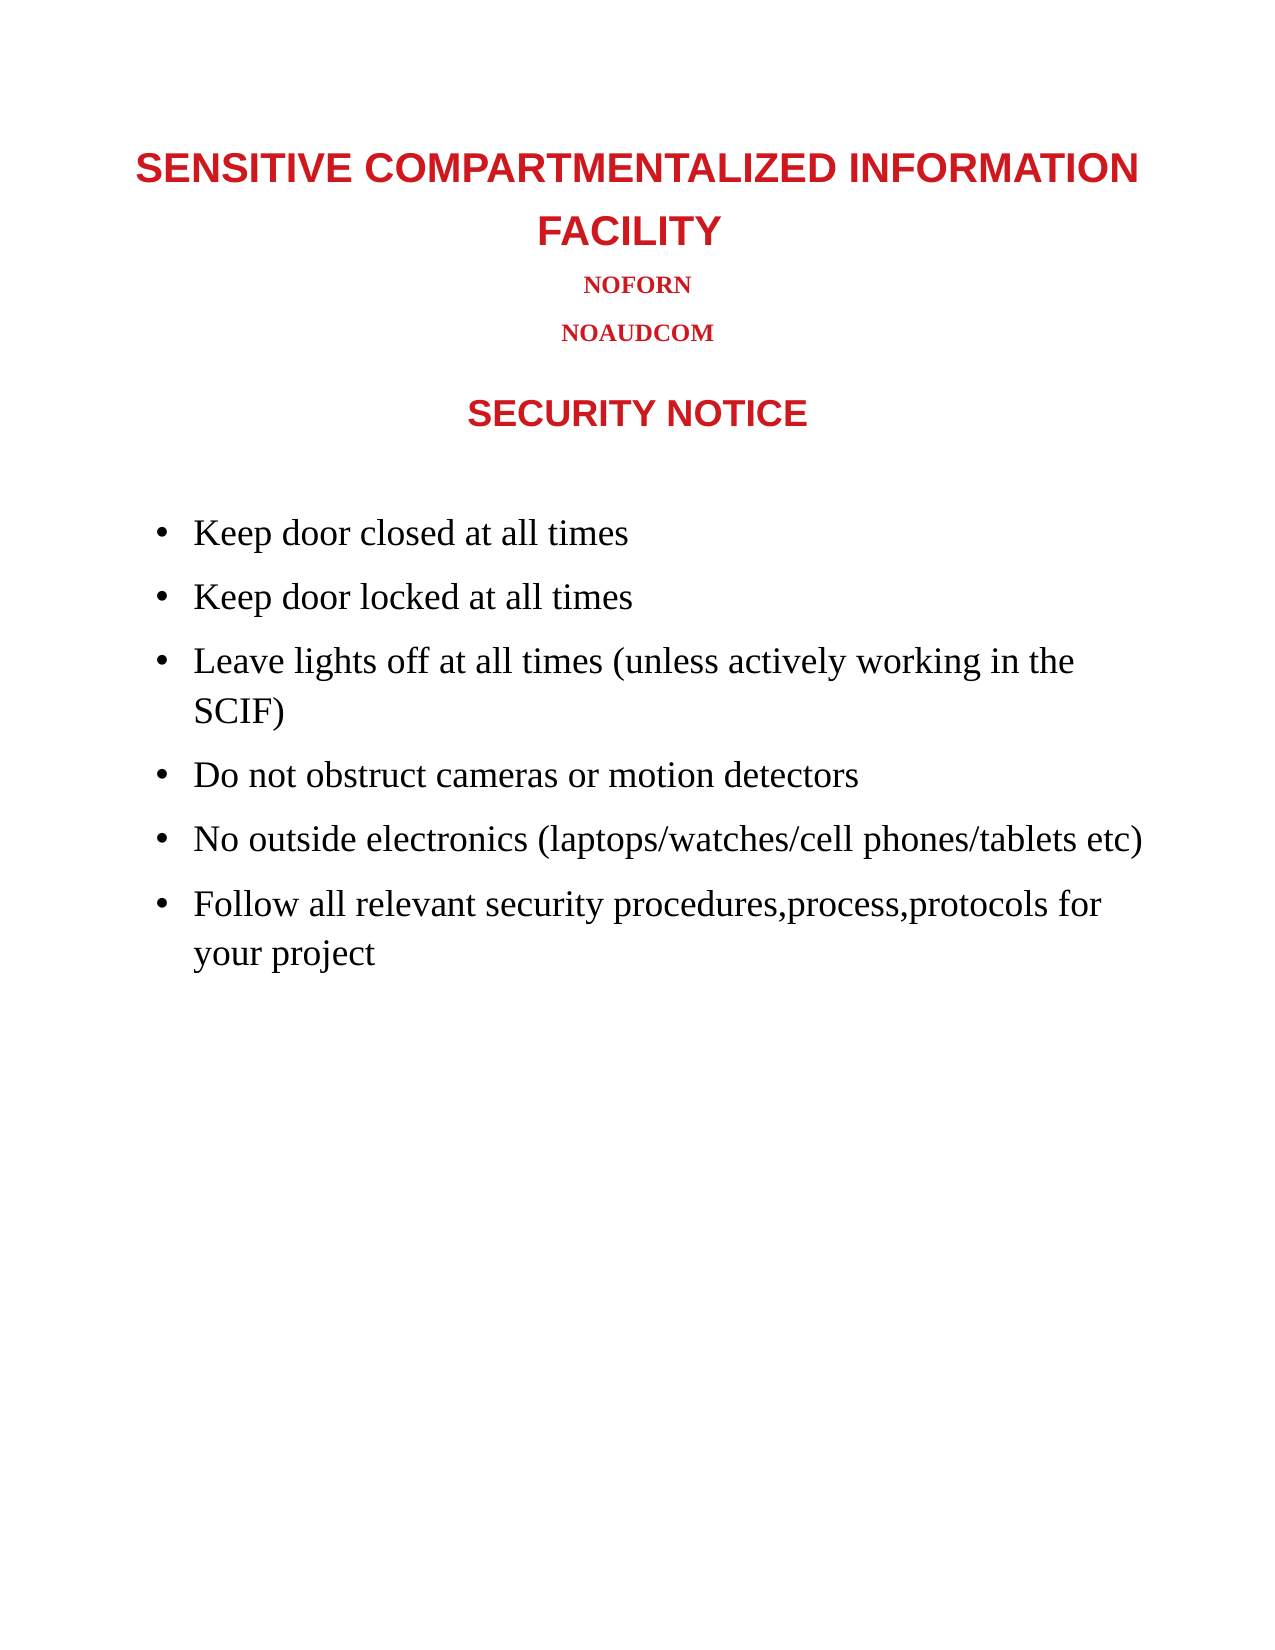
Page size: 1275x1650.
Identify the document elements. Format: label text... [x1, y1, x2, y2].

list Do not obstruct cameras or motion detectors [156, 753, 1157, 796]
text NOFORN [118, 271, 1157, 299]
title SECURITY NOTICE [118, 391, 1157, 434]
list Follow all relevant security procedures,process,protocols for your project [156, 881, 1157, 974]
list Leave lights off at all times (unless actively working in the SCIF) [156, 639, 1157, 732]
text NOAUDCOM [118, 318, 1157, 347]
title SENSITIVE COMPARTMENTALIZED INFORMATION FACILITY [118, 143, 1157, 258]
list Keep door locked at all times [156, 575, 1157, 618]
list Keep door closed at all times [156, 511, 1157, 554]
list No outside electronics (laptops/watches/cell phones/tablets etc) [156, 817, 1157, 860]
